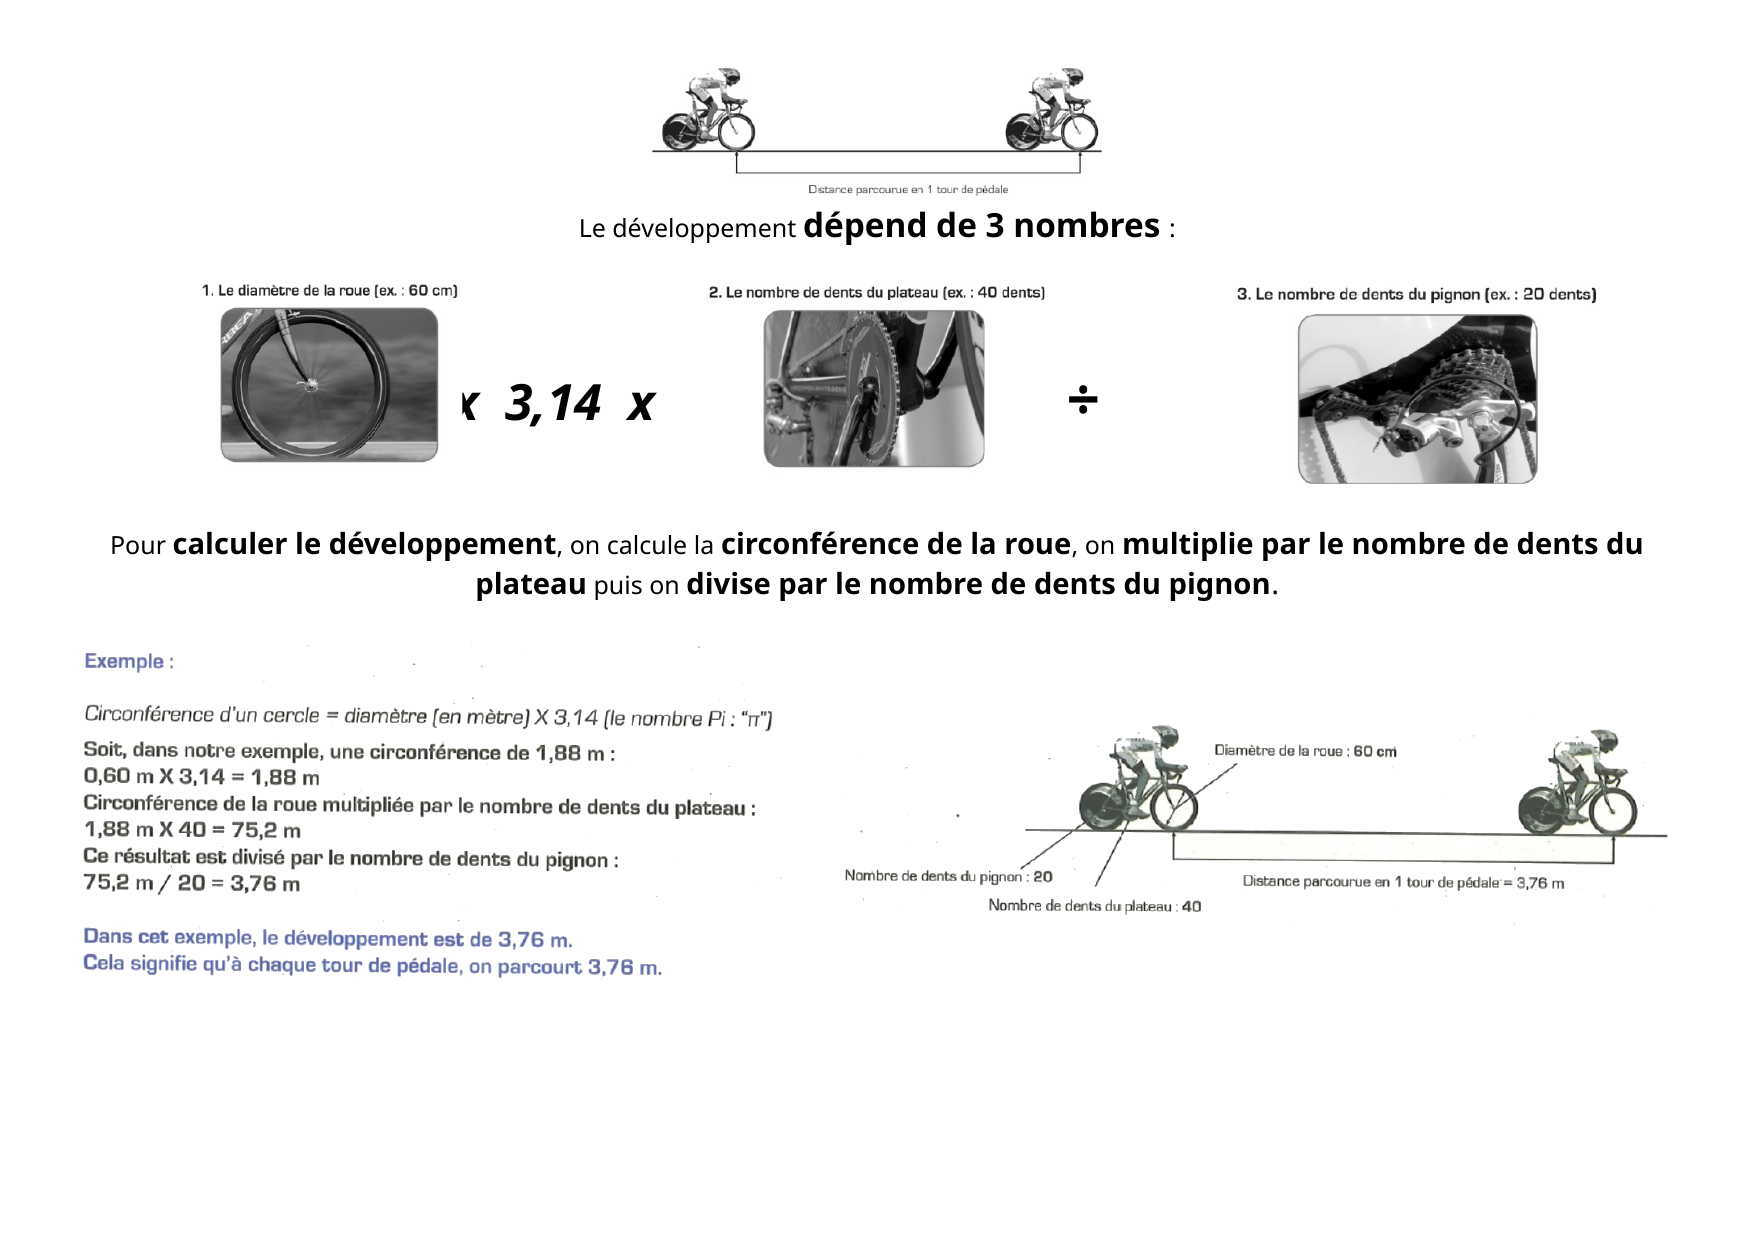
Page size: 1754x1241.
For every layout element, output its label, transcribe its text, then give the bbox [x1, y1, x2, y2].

text Le développement dépend de 3 nombres : [59, 202, 1695, 247]
table_header [803, 637, 1695, 992]
table_header [59, 637, 803, 992]
table_header [604, 438, 1149, 489]
table_header [604, 276, 1149, 358]
table_header [1614, 358, 1698, 438]
table_header [1150, 276, 1695, 358]
table_header [59, 276, 708, 489]
table_header [1150, 438, 1695, 489]
table_header [1046, 358, 1230, 438]
text Pour calculer le développement, on calcule la circonférence de la roue, on multiplie par le nombre de dents du plateau puis on divise par le nombre de dents du pignon. [59, 523, 1695, 603]
